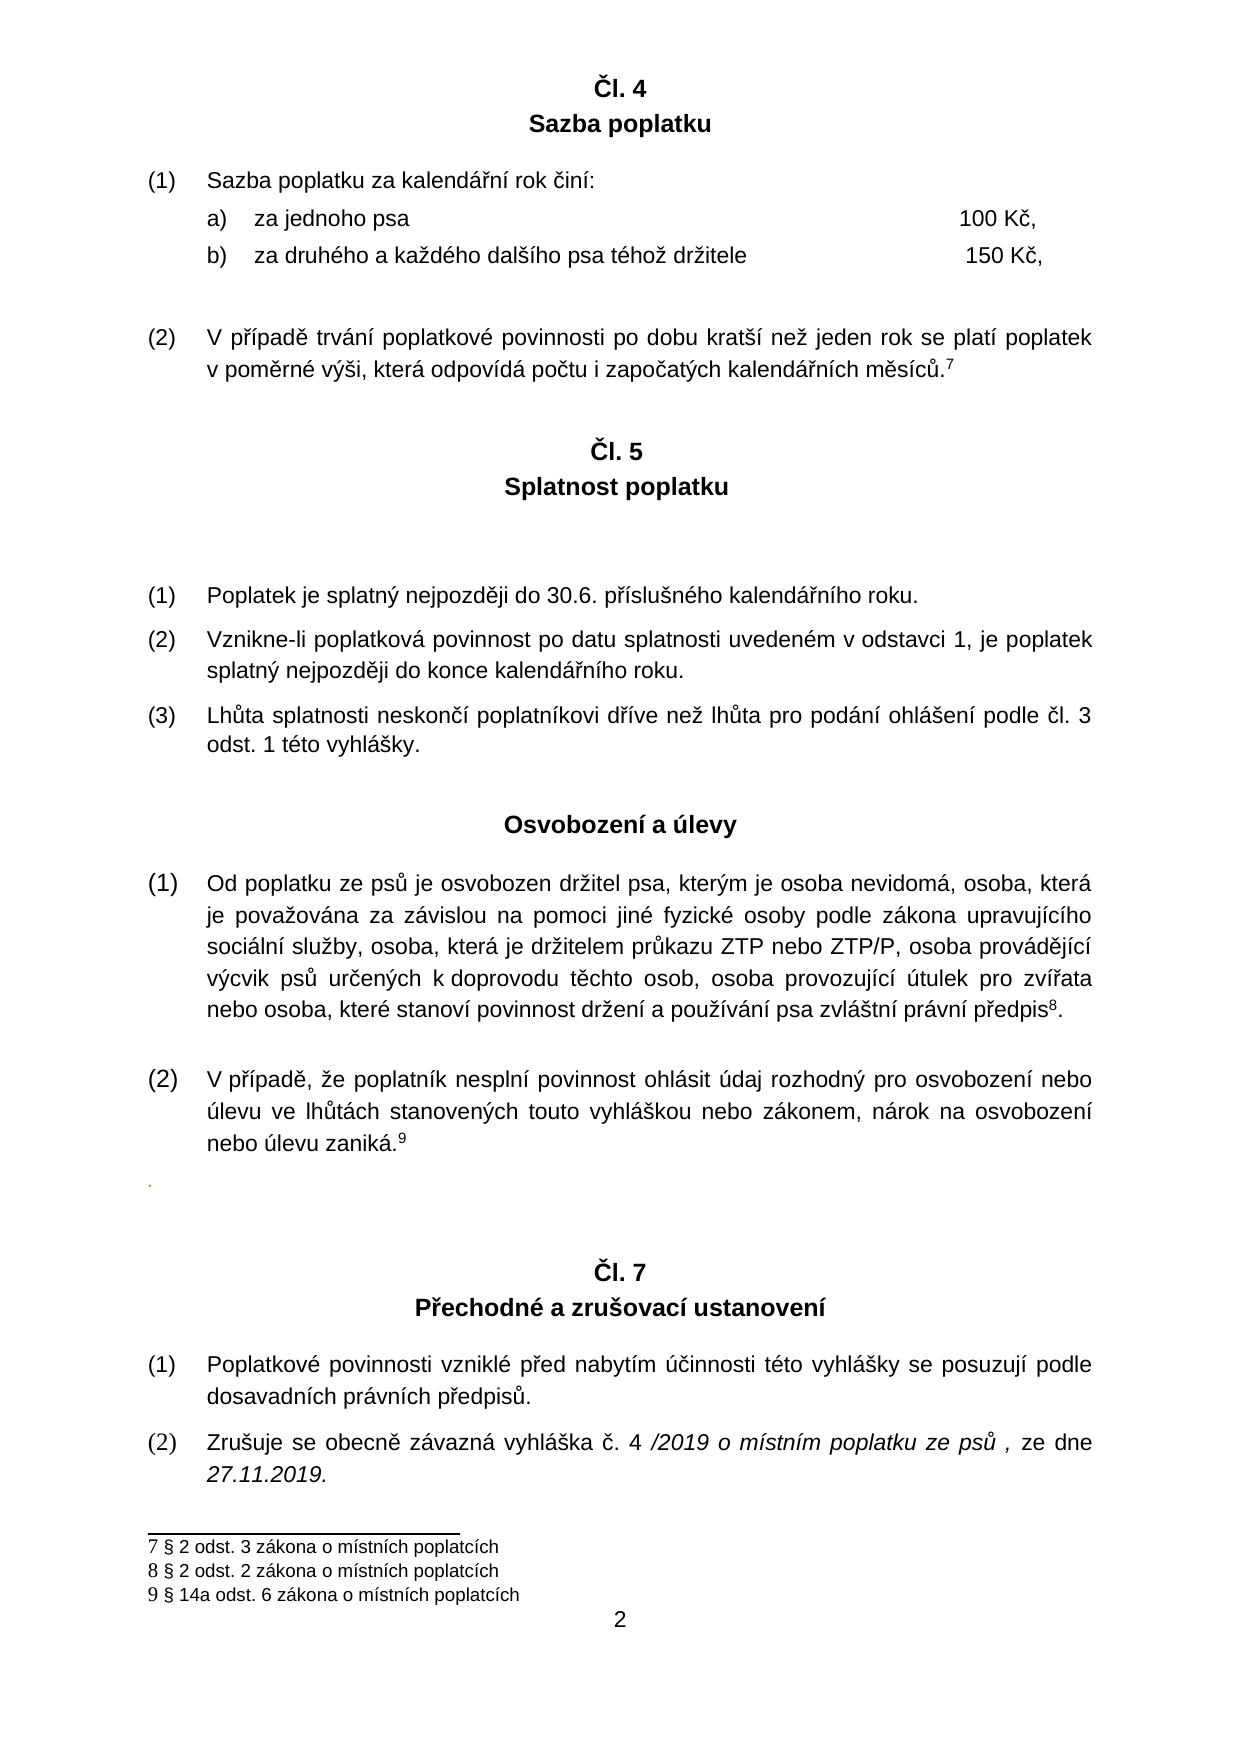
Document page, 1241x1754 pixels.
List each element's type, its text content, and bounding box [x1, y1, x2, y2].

text Čl. 7 [148, 1258, 1093, 1287]
text . [148, 1168, 1093, 1192]
list V případě trvání poplatkové povinnosti po dobu kratší než jeden rok se platí poplatek v poměrné výši, která odpovídá počtu i započatých kalendářních měsíců. [148, 324, 1093, 382]
list Poplatek je splatný nejpozději do 30.6. příslušného kalendářního roku. [148, 582, 1093, 608]
list za jednoho psa 100 Kč, [207, 204, 1093, 231]
text Přechodné a zrušovací ustanovení [148, 1293, 1093, 1322]
list Lhůta splatnosti neskončí poplatníkovi dříve než lhůta pro podání ohlášení podle čl. 3 odst. 1 této vyhlášky. [148, 702, 1093, 757]
text Sazba poplatku [148, 109, 1093, 137]
text Osvobození a úlevy [148, 810, 1093, 838]
text Čl. 5 [148, 437, 1093, 466]
list § 2 odst. 2 zákona o místních poplatcích [148, 1558, 1093, 1582]
list V případě, že poplatník nesplní povinnost ohlásit údaj rozhodný pro osvobození nebo úlevu ve lhůtách stanovených touto vyhláškou nebo zákonem, nárok na osvobození nebo úlevu zaniká. [148, 1064, 1093, 1156]
list § 14a odst. 6 zákona o místních poplatcích [148, 1582, 1093, 1606]
list za druhého a každého dalšího psa téhož držitele 150 Kč, [207, 242, 1093, 269]
list Poplatkové povinnosti vzniklé před nabytím účinnosti této vyhlášky se posuzují podle dosavadních právních předpisů. [148, 1351, 1093, 1409]
list Sazba poplatku za kalendářní rok činí: [148, 167, 1093, 193]
text Čl. 4 [148, 74, 1093, 102]
list Od poplatku ze psů je osvobozen držitel psa, kterým je osoba nevidomá, osoba, která je považována za závislou na pomoci jiné fyzické osoby podle zákona upravujícího sociální služby, osoba, která je držitelem průkazu ZTP nebo ZTP/P, osoba provádějící výcvik psů určených k doprovodu těchto osob, osoba provozující útulek pro zvířata nebo osoba, které stanoví povinnost držení a používání psa zvláštní právní předpis. [148, 868, 1093, 1023]
list § 2 odst. 3 zákona o místních poplatcích [148, 1534, 1093, 1558]
list Vznikne-li poplatková povinnost po datu splatnosti uvedeném v odstavci 1, je poplatek splatný nejpozději do konce kalendářního roku. [148, 626, 1093, 684]
list Zrušuje se obecně závazná vyhláška č. 4 /2019 o místním poplatku ze psů , ze dne 27.11.2019. [148, 1427, 1093, 1487]
text Splatnost poplatku [148, 472, 1093, 501]
